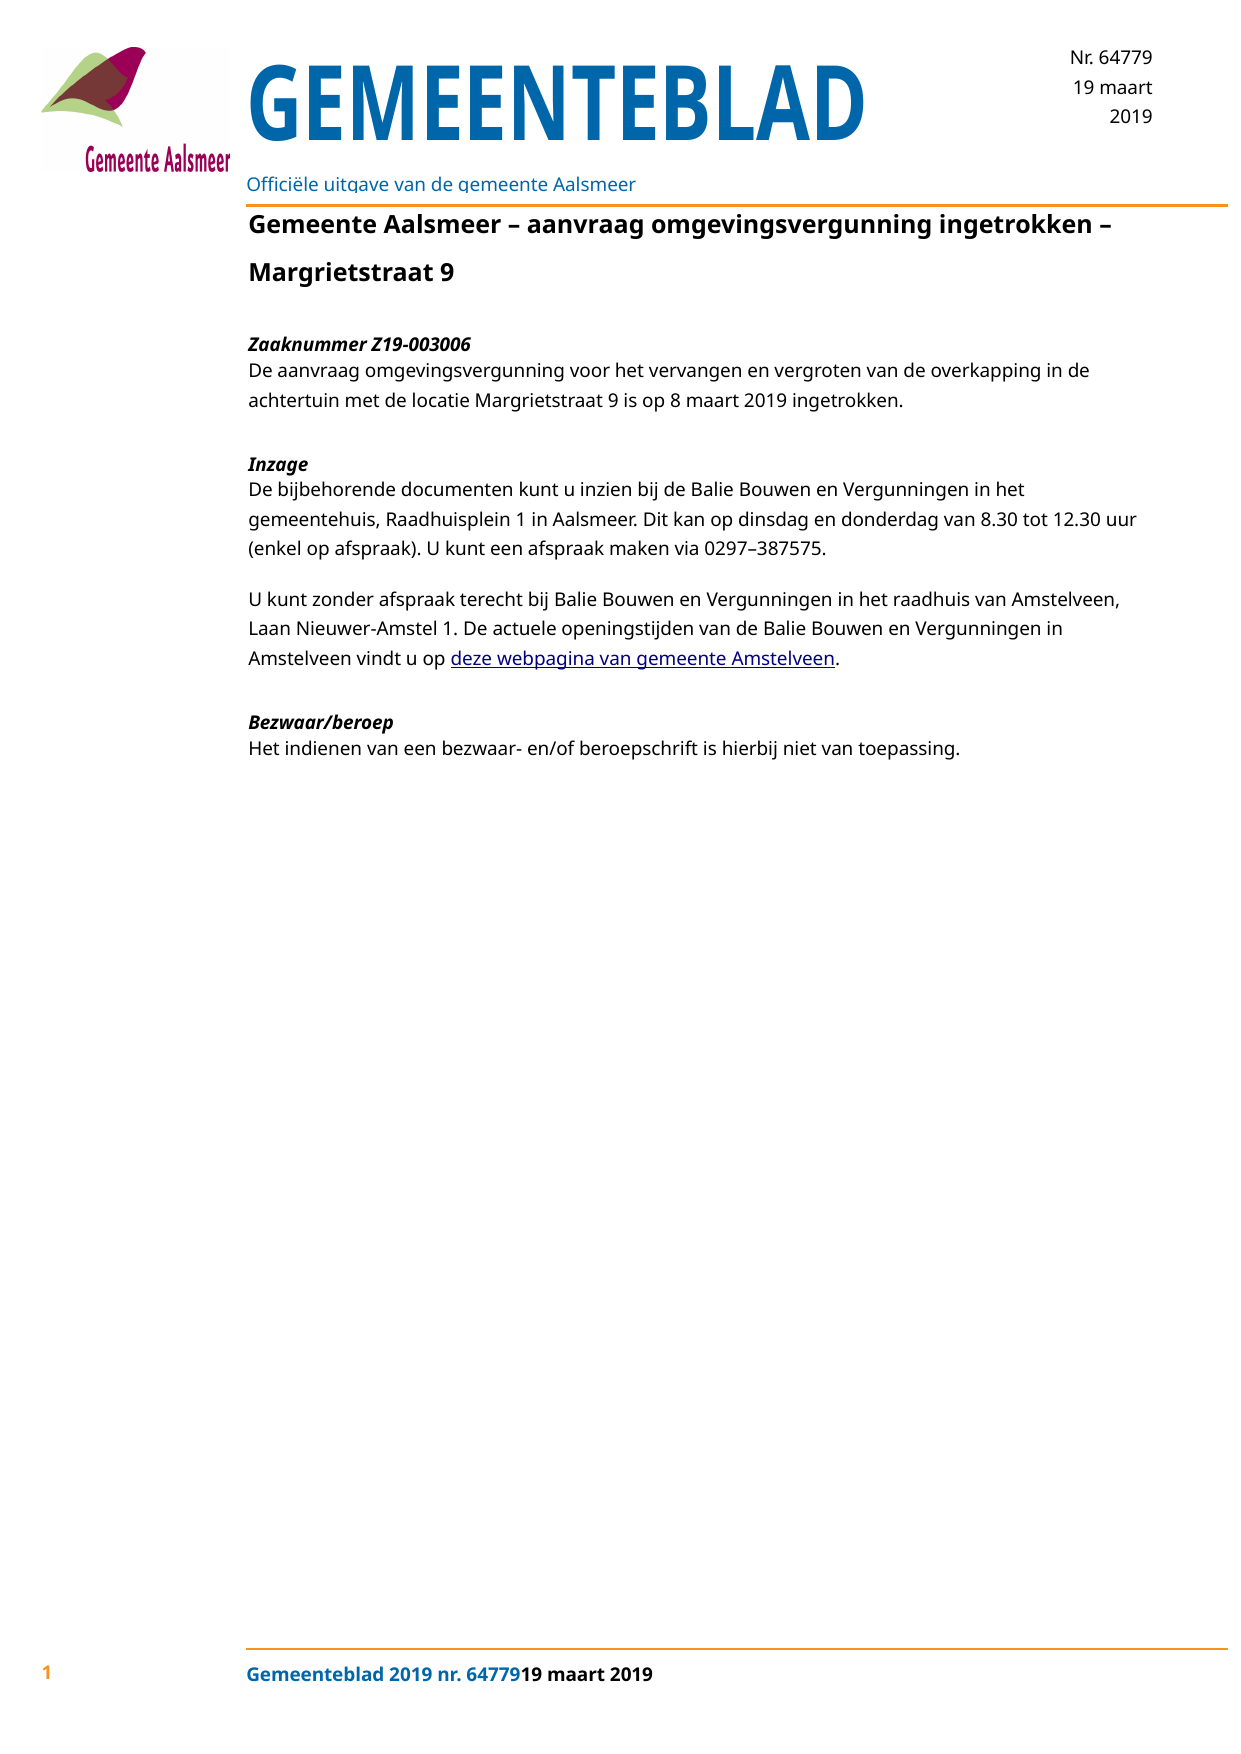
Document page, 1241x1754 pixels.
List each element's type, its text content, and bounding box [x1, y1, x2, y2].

text De bijbehorende documenten kunt u inzien bij de Balie Bouwen en Vergunningen in het gemeentehuis, Raadhuisplein 1 in Aalsmeer. Dit kan op dinsdag en donderdag van 8.30 tot 12.30 uur (enkel op afspraak). U kunt een afspraak maken via 0297–387575. [248, 476, 1152, 561]
text Bezwaar/beroep [248, 709, 1152, 735]
text De aanvraag omgevingsvergunning voor het vervangen en vergroten van de overkapping in de achtertuin met de locatie Margrietstraat 9 is op 8 maart 2019 ingetrokken. [248, 357, 1152, 412]
text Gemeente Aalsmeer – aanvraag omgevingsvergunning ingetrokken – Margrietstraat 9 [248, 207, 1152, 288]
text Zaaknummer Z19-003006 [248, 331, 1152, 357]
text U kunt zonder afspraak terecht bij Balie Bouwen en Vergunningen in het raadhuis van Amstelveen, Laan Nieuwer-Amstel 1. De actuele openingstijden van de Balie Bouwen en Vergunningen in Amstelveen vindt u op deze webpagina van gemeente Amstelveen. [248, 586, 1152, 671]
picture [41, 47, 231, 172]
text Het indienen van een bezwaar- en/of beroepschrift is hierbij niet van toepassing. [248, 735, 1152, 761]
text Inzage [248, 451, 1152, 476]
